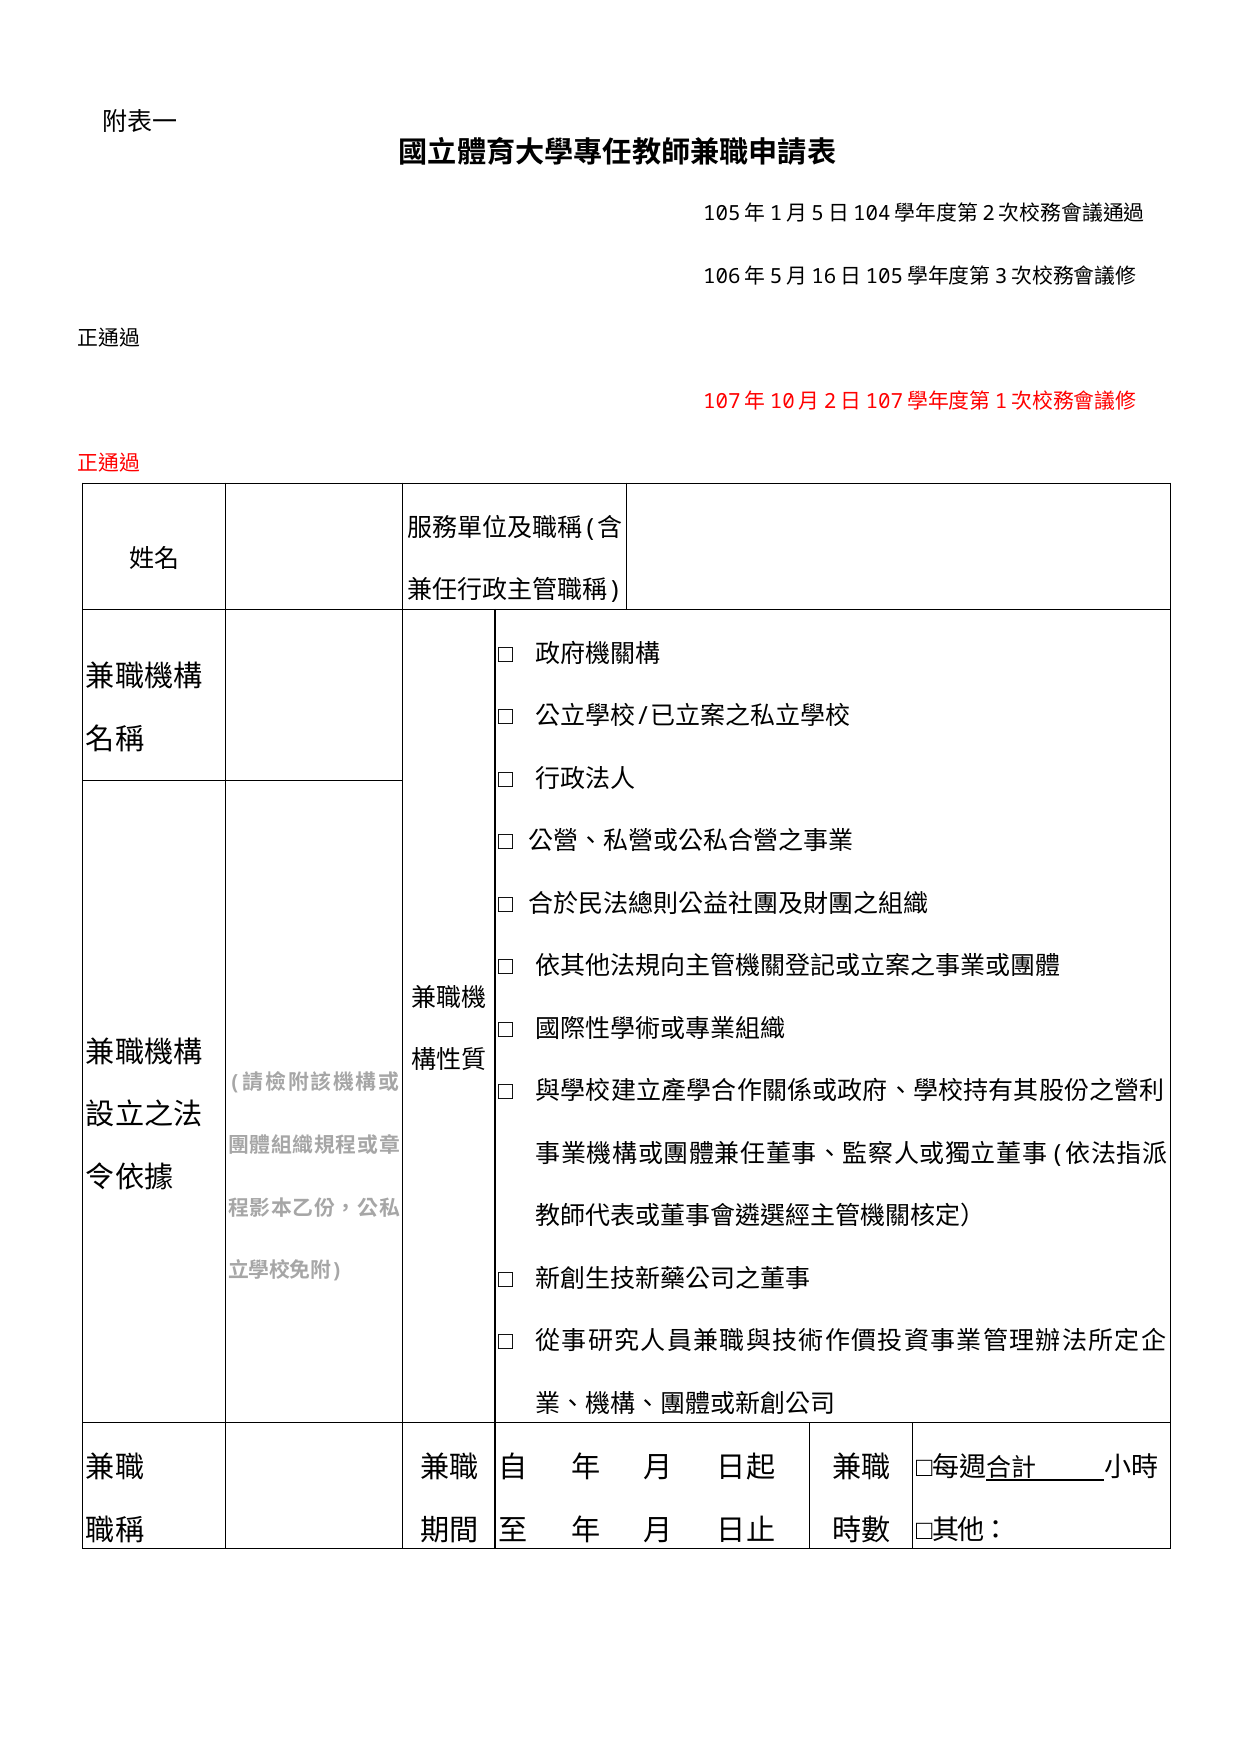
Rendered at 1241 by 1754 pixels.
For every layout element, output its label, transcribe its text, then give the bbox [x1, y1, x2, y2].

text 106年5月16日105學年度第3次校務會議修正通過 [77, 233, 1152, 358]
table_cell [226, 610, 402, 780]
table_cell 兼職 職稱 [83, 1423, 225, 1548]
table_cell 兼職機構性質 [403, 610, 494, 1422]
table_cell 兼職機構設立之法令依據 [83, 781, 225, 1422]
table_cell 自 年 月 日起 至 年 月 日止 [496, 1423, 809, 1548]
text 105年1月5日104學年度第2次校務會議通過 [77, 170, 1152, 233]
table_cell 兼職 時數 [810, 1423, 912, 1548]
table_header [627, 484, 1170, 609]
table_cell 兼職機構 名稱 [83, 610, 225, 780]
table_cell (請檢附該機構或團體組織規程或章程影本乙份，公私立學校免附) [226, 781, 402, 1422]
table_cell 兼職 期間 [403, 1423, 494, 1548]
table_header 姓名 [83, 484, 225, 609]
table_cell [226, 1423, 402, 1548]
text 國立體育大學專任教師兼職申請表 [83, 108, 1152, 170]
text 國立體育大學專任教師兼職申請表 [87, 95, 222, 152]
text 107年10月2日107學年度第1次校務會議修正通過 [77, 358, 1152, 483]
table_cell 政府機關構 公立學校/已立案之私立學校 行政法人 □ 公營、私營或公私合營之事業 □ 合於民法總則公益社團及財團之組織 依其他法規向主管機關登記或立案之事業或團體 國際性學術或專業組織 與學校建立產學合作關係或政府、學校持有其股份之營利事業機構或團體兼任董事、監察人或獨立董事(依法指派教師代表或董事會遴選經主管機關核定） 新創生技新藥公司之董事 從事研究人員兼職與技術作價投資事業管理辦法所定企業、機構、團體或新創公司 [496, 610, 1170, 1422]
table_header [226, 484, 402, 609]
text 附表一 [102, 102, 207, 138]
table_header 服務單位及職稱(含兼任行政主管職稱) [403, 484, 626, 609]
table_cell □每週合計 小時 □其他： [913, 1423, 1170, 1548]
